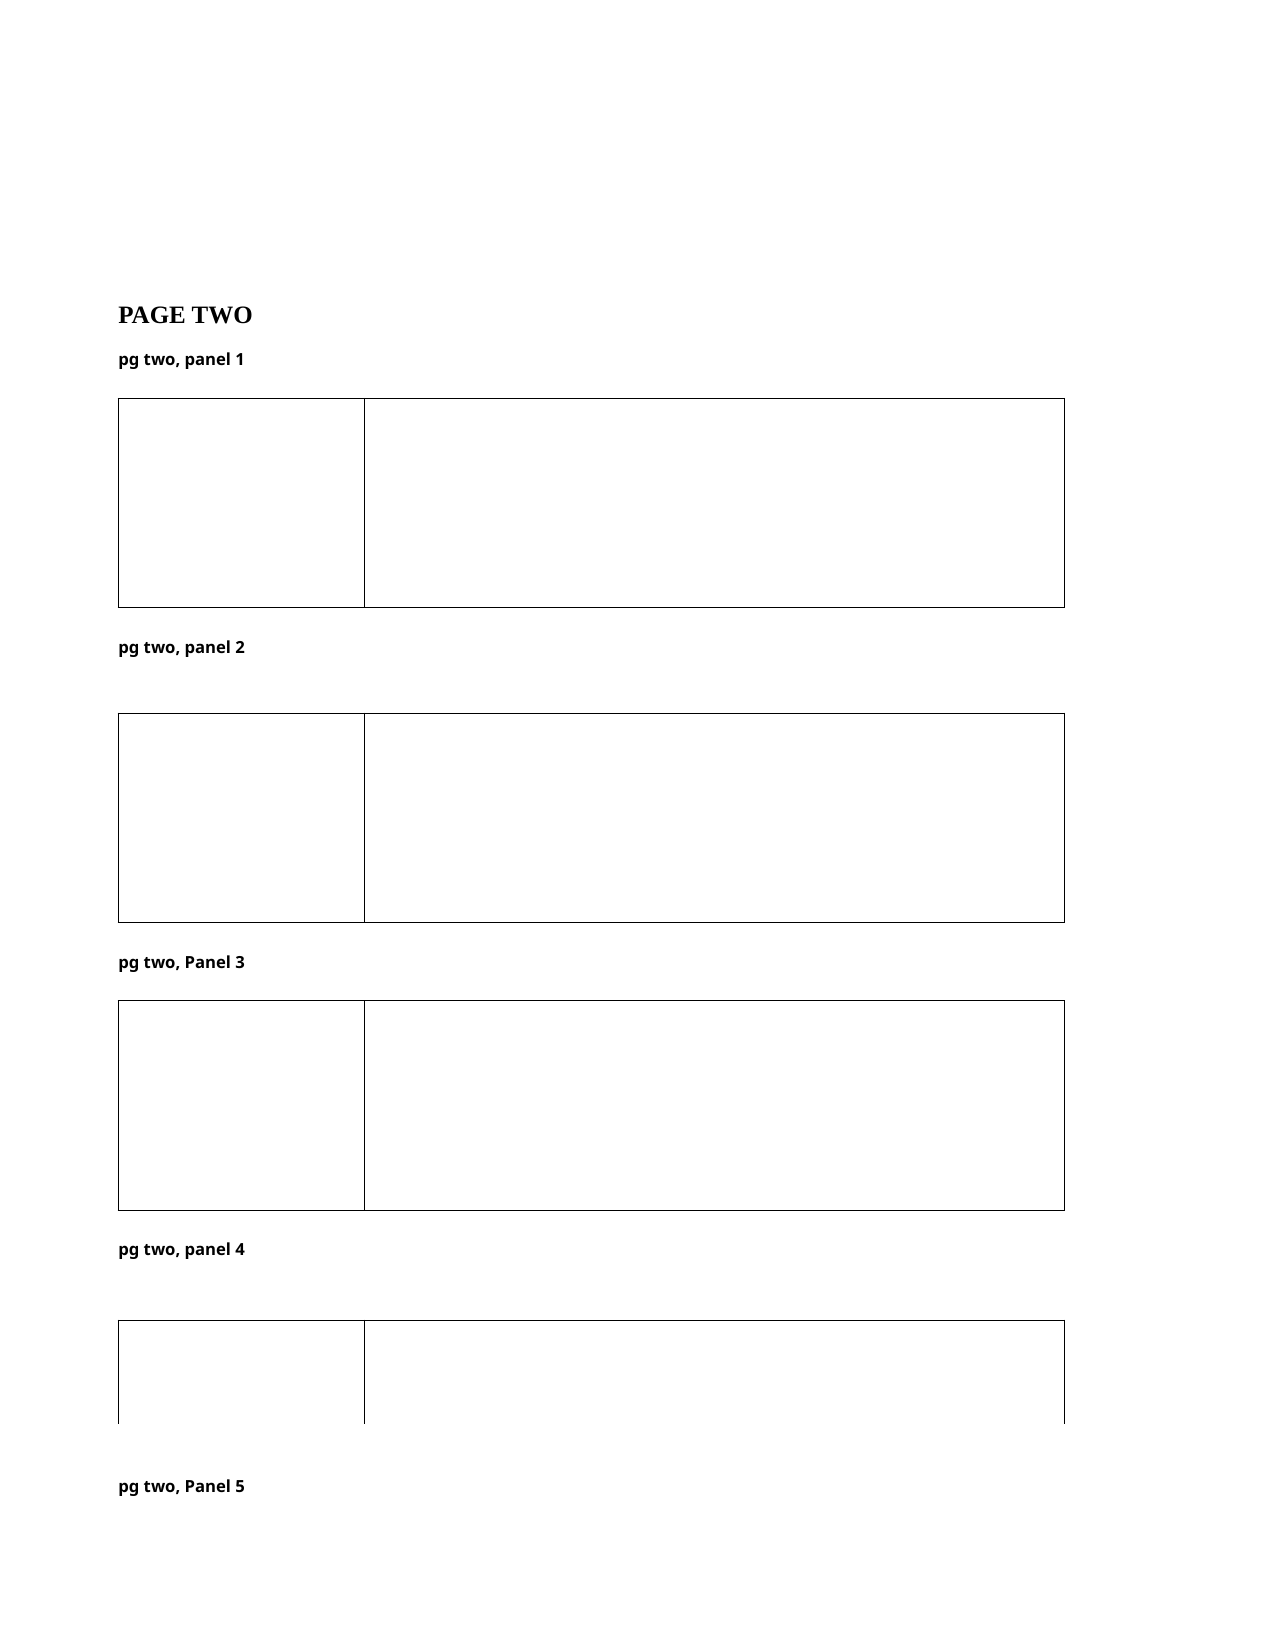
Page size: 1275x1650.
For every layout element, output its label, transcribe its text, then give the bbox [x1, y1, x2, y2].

table_header [365, 399, 1064, 502]
table_header [119, 1321, 364, 1424]
table_header [365, 1001, 1064, 1105]
table_header [119, 399, 364, 502]
table_header [365, 1321, 1064, 1424]
table_header [365, 714, 1064, 817]
table_cell [365, 1105, 1064, 1210]
text pg two, panel 2 [118, 608, 1157, 658]
text pg two, Panel 5 [118, 1474, 1157, 1497]
table_cell [365, 818, 1064, 922]
table_header [119, 1001, 364, 1105]
text pg two, panel 4 [118, 1238, 1157, 1261]
text pg two, panel 1 [118, 348, 1157, 370]
table_header [119, 714, 364, 817]
text PAGE TWO [118, 300, 1157, 328]
table_cell [119, 818, 364, 922]
table_cell [119, 503, 364, 607]
table_cell [119, 1105, 364, 1210]
text pg two, Panel 3 [118, 950, 1157, 973]
table_cell [365, 503, 1064, 607]
